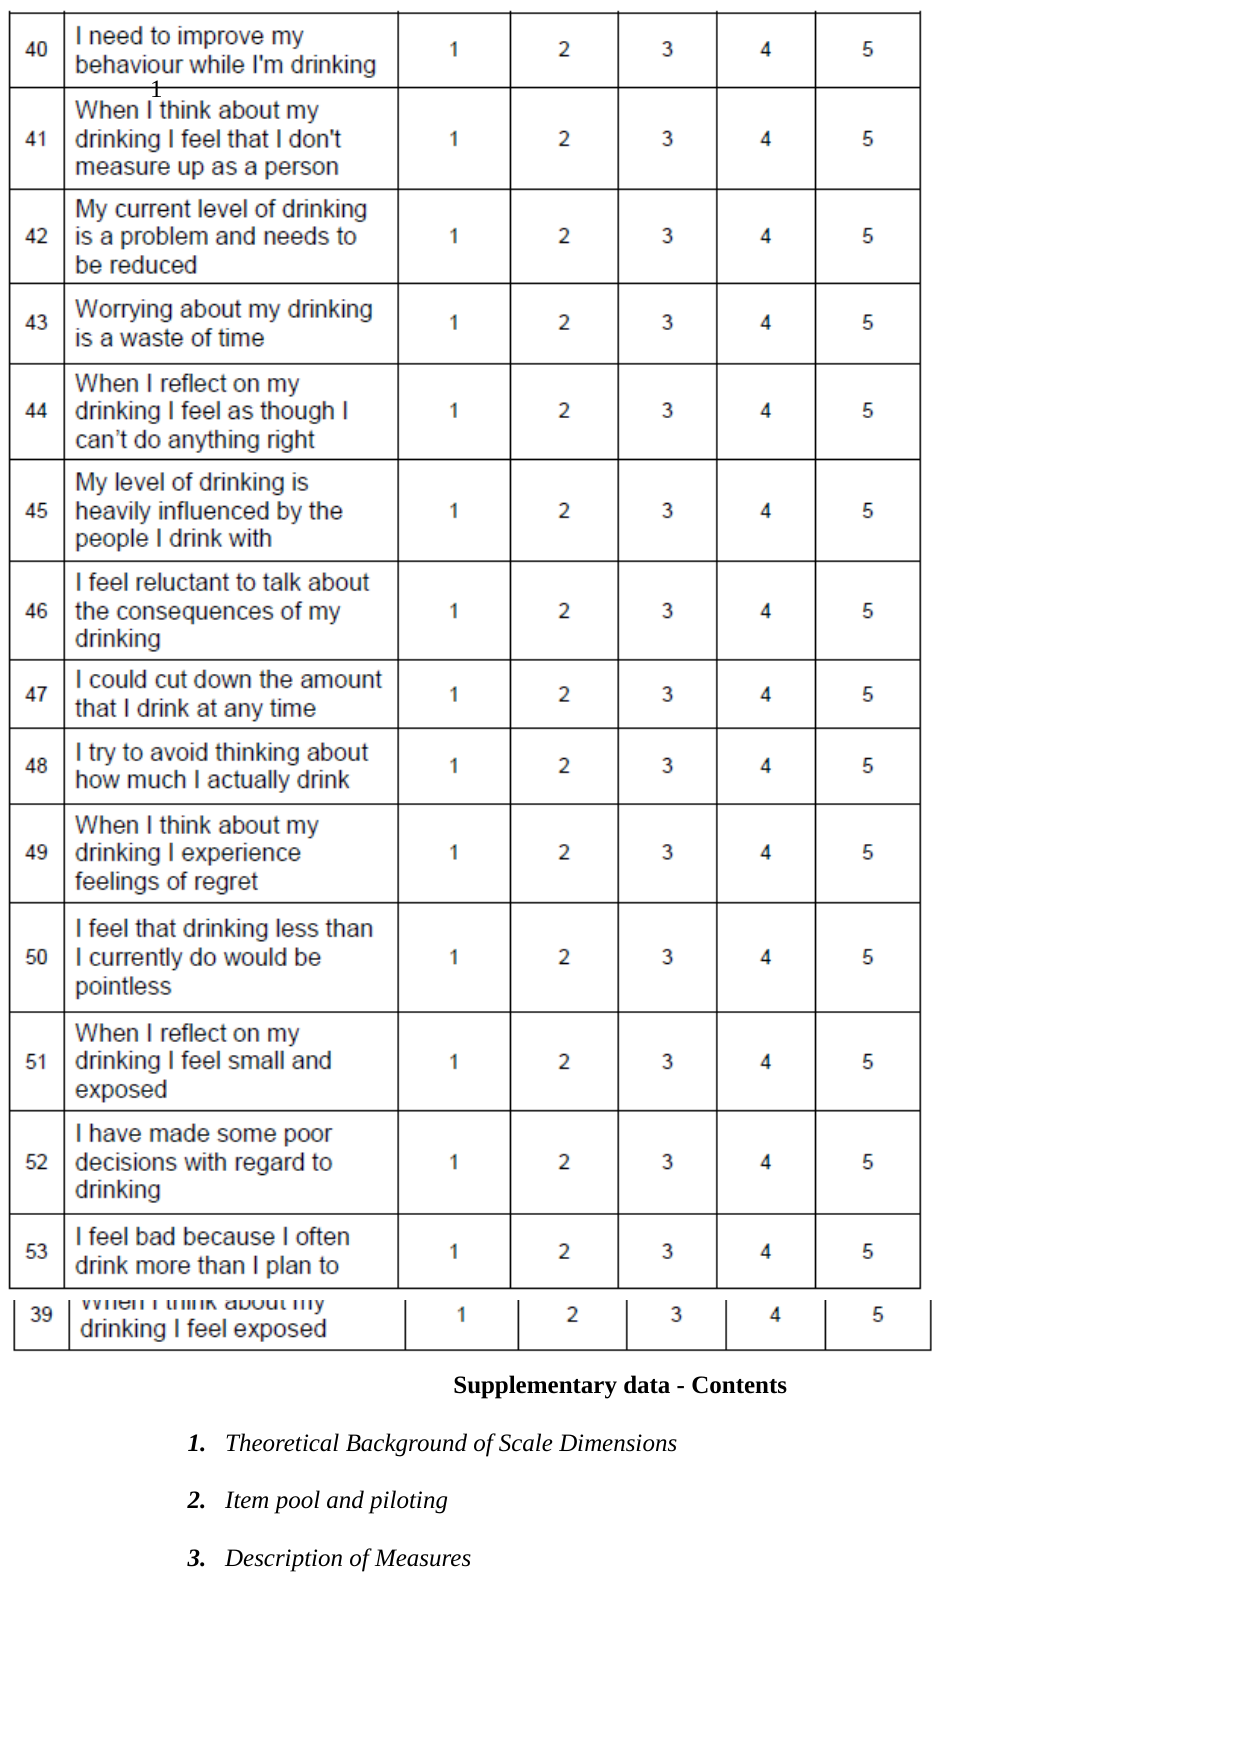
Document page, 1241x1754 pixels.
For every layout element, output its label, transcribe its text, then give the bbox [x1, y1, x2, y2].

list Description of Measures [187, 1543, 1090, 1572]
text Supplementary data - Contents [150, 150, 1090, 1399]
picture [0, 0, 941, 1371]
list Item pool and piloting [187, 1486, 1090, 1514]
list Theoretical Background of Scale Dimensions [187, 1428, 1090, 1457]
